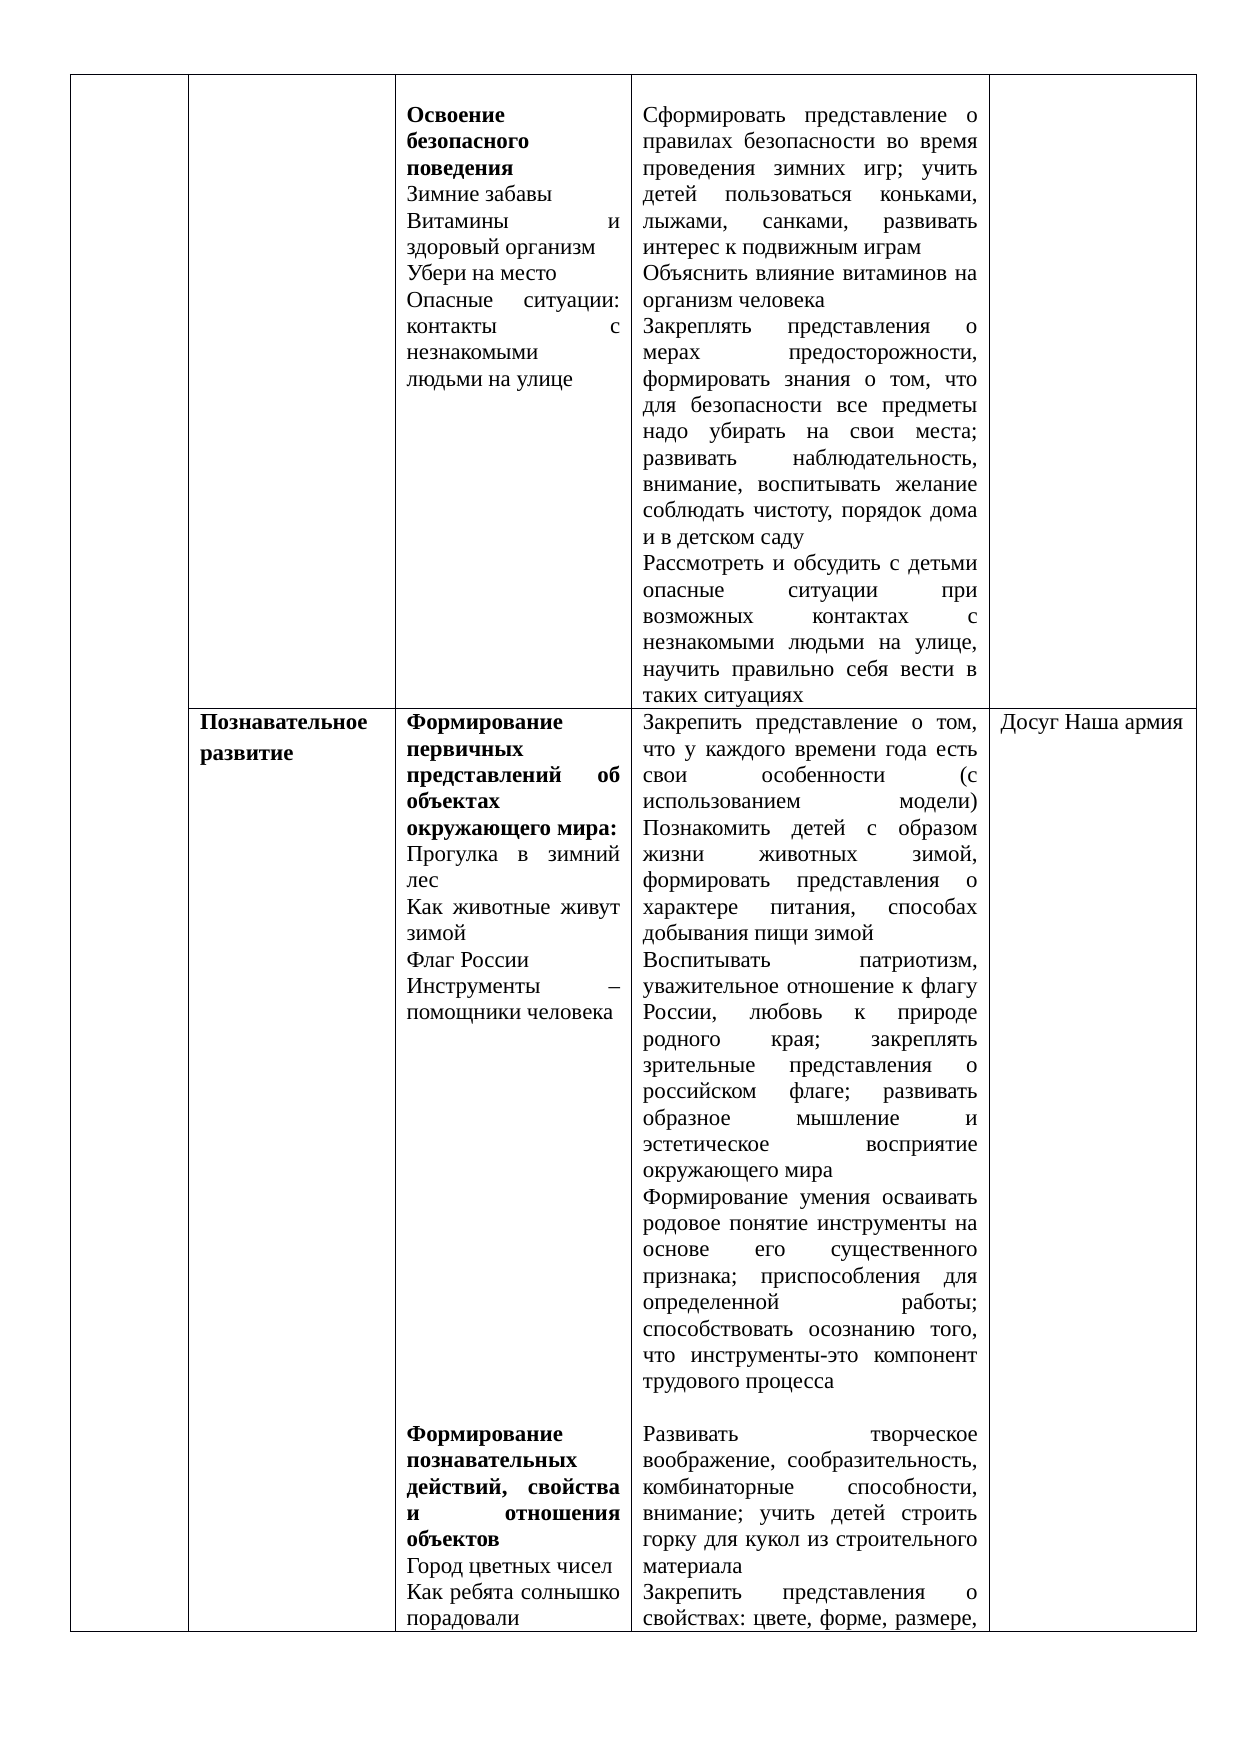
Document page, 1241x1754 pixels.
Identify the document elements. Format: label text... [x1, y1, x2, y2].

table_cell Познавательное развитие [189, 709, 395, 1631]
table_cell [189, 75, 395, 707]
table_cell [71, 75, 188, 1631]
table_cell Освоение безопасного поведения Зимние забавы Витамины и здоровый организм Убери на место Опасные ситуации: контакты с незнакомыми людьми на улице [396, 75, 631, 707]
table_cell Сформировать представление о правилах безопасности во время проведения зимних игр; учить детей пользоваться коньками, лыжами, санками, развивать интерес к подвижным играм Объяснить влияние витаминов на организм человека Закреплять представления о мерах предосторожности, формировать знания о том, что для безопасности все предметы надо убирать на свои места; развивать наблюдательность, внимание, воспитывать желание соблюдать чистоту, порядок дома и в детском саду Рассмотреть и обсудить с детьми опасные ситуации при возможных контактах с незнакомыми людьми на улице, научить правильно себя вести в таких ситуациях [632, 75, 989, 707]
table_cell Закрепить представление о том, что у каждого времени года есть свои особенности (с использованием модели) Познакомить детей с образом жизни животных зимой, формировать представления о характере питания, способах добывания пищи зимой Воспитывать патриотизм, уважительное отношение к флагу России, любовь к природе родного края; закреплять зрительные представления о российском флаге; развивать образное мышление и эстетическое восприятие окружающего мира Формирование умения осваивать родовое понятие инструменты на основе его существенного признака; приспособления для определенной работы; способствовать осознанию того, что инструменты-это компонент трудового процесса Развивать творческое воображение, сообразительность, комбинаторные способности, внимание; учить детей строить горку для кукол из строительного материала Закрепить представления о свойствах: цвете, форме, размере, [632, 709, 989, 1631]
table_cell Формирование первичных представлений об объектах окружающего мира: Прогулка в зимний лес Как животные живут зимой Флаг России Инструменты –помощники человека Формирование познавательных действий, свойства и отношения объектов Город цветных чисел Как ребята солнышко порадовали [396, 709, 631, 1631]
table_cell [990, 75, 1196, 707]
table_cell Досуг Наша армия [990, 709, 1196, 1631]
